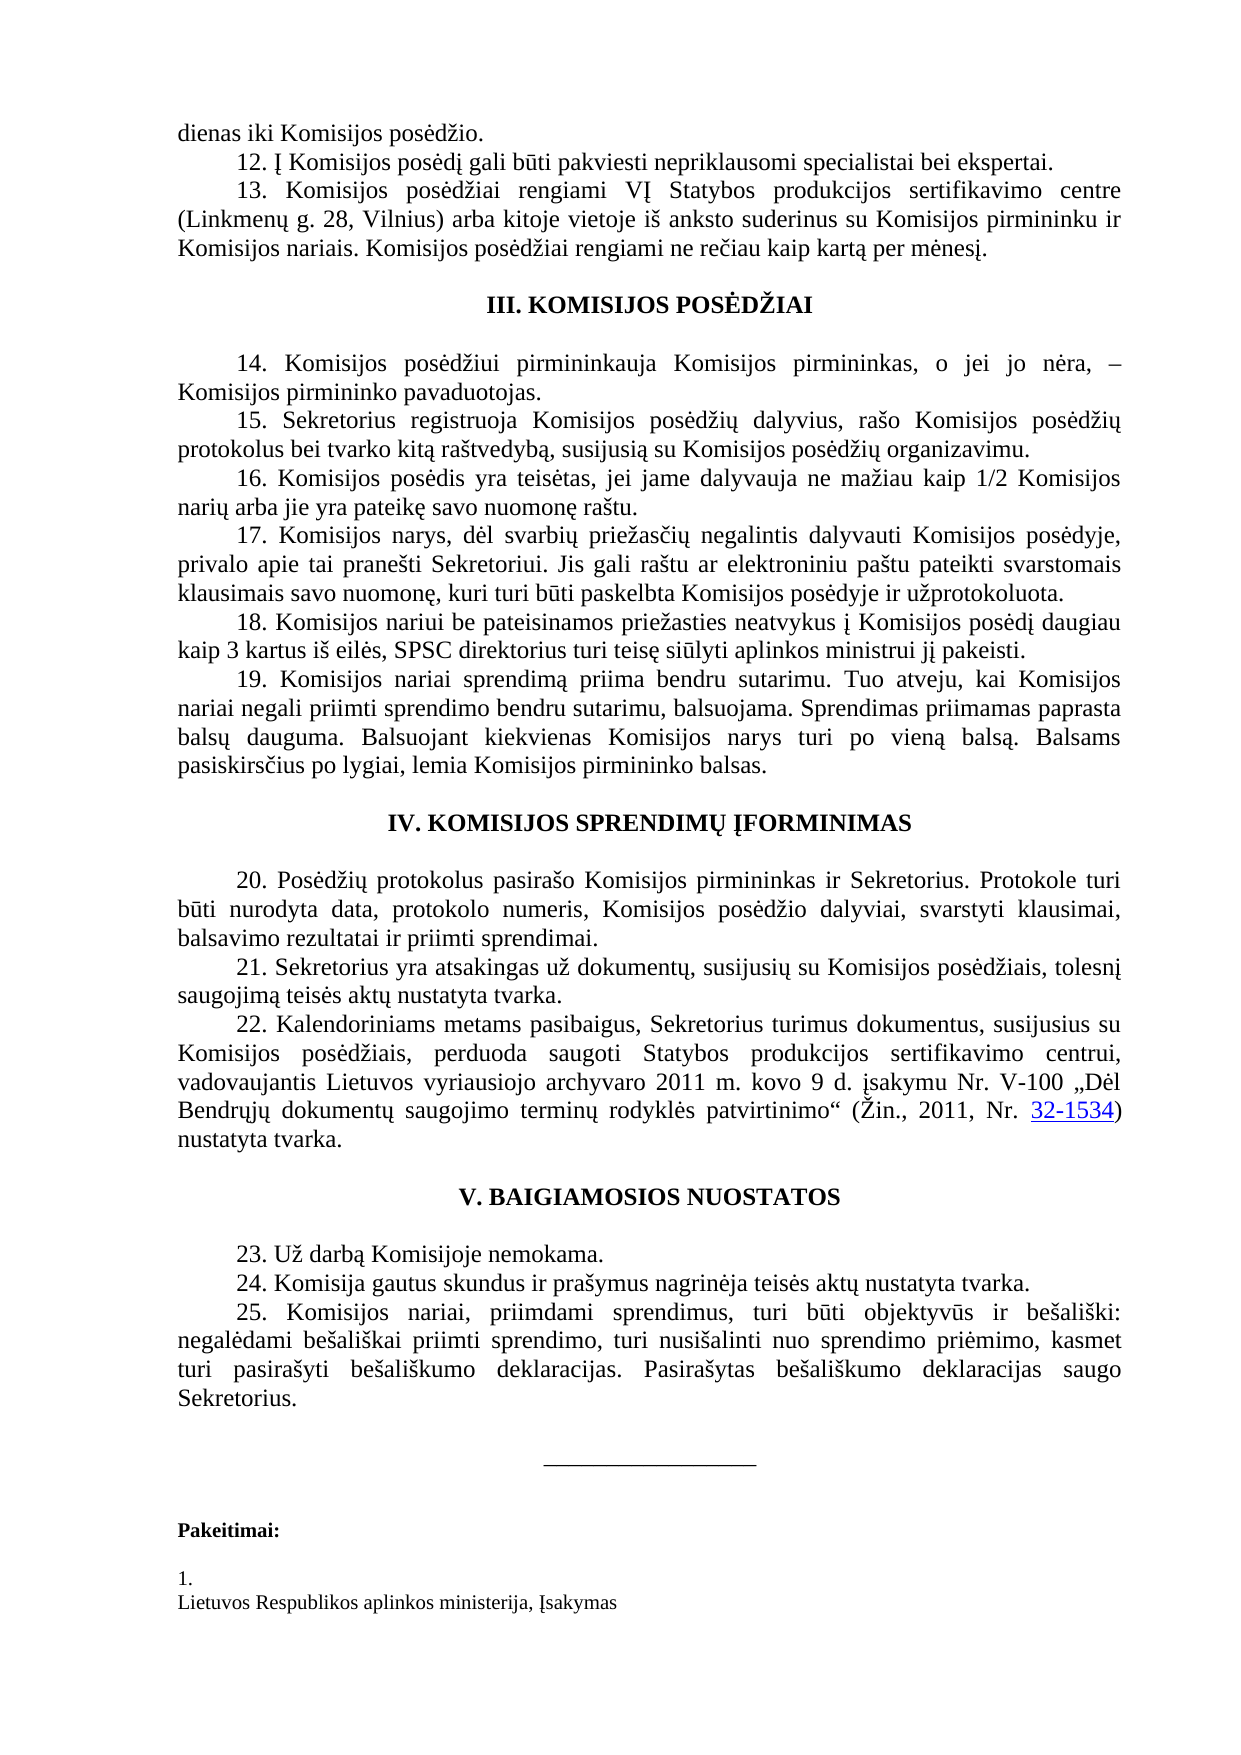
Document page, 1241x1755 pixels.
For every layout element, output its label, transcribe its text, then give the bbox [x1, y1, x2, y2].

text 16. Komisijos posėdis yra teisėtas, jei jame dalyvauja ne mažiau kaip 1/2 Komisijos narių arba jie yra pateikę savo nuomonę raštu. [177, 463, 1122, 521]
text Lietuvos Respublikos aplinkos ministerija, Įsakymas [177, 1590, 1122, 1614]
text Pakeitimai: [177, 1517, 1122, 1542]
text 21. Sekretorius yra atsakingas už dokumentų, susijusių su Komisijos posėdžiais, tolesnį saugojimą teisės aktų nustatyta tvarka. [177, 952, 1122, 1009]
text dienas iki Komisijos posėdžio. [177, 118, 1122, 147]
text V. BAIGIAMOSIOS NUOSTATOS [177, 1182, 1122, 1211]
text 23. Už darbą Komisijoje nemokama. [177, 1239, 1122, 1268]
text 17. Komisijos narys, dėl svarbių priežasčių negalintis dalyvauti Komisijos posėdyje, privalo apie tai pranešti Sekretoriui. Jis gali raštu ar elektroniniu paštu pateikti svarstomais klausimais savo nuomonę, kuri turi būti paskelbta Komisijos posėdyje ir užprotokoluota. [177, 521, 1122, 607]
text 24. Komisija gautus skundus ir prašymus nagrinėja teisės aktų nustatyta tvarka. [177, 1268, 1122, 1297]
text 19. Komisijos nariai sprendimą priima bendru sutarimu. Tuo atveju, kai Komisijos nariai negali priimti sprendimo bendru sutarimu, balsuojama. Sprendimas priimamas paprasta balsų dauguma. Balsuojant kiekvienas Komisijos narys turi po vieną balsą. Balsams pasiskirsčius po lygiai, lemia Komisijos pirmininko balsas. [177, 664, 1122, 779]
text 15. Sekretorius registruoja Komisijos posėdžių dalyvius, rašo Komisijos posėdžių protokolus bei tvarko kitą raštvedybą, susijusią su Komisijos posėdžių organizavimu. [177, 406, 1122, 463]
text 13. Komisijos posėdžiai rengiami VĮ Statybos produkcijos sertifikavimo centre (Linkmenų g. 28, Vilnius) arba kitoje vietoje iš anksto suderinus su Komisijos pirmininku ir Komisijos nariais. Komisijos posėdžiai rengiami ne rečiau kaip kartą per mėnesį. [177, 176, 1122, 262]
text 1. [177, 1566, 1122, 1590]
text 22. Kalendoriniams metams pasibaigus, Sekretorius turimus dokumentus, susijusius su Komisijos posėdžiais, perduoda saugoti Statybos produkcijos sertifikavimo centrui, vadovaujantis Lietuvos vyriausiojo archyvaro 2011 m. kovo 9 d. įsakymu Nr. V-100 „Dėl Bendrųjų dokumentų saugojimo terminų rodyklės patvirtinimo“ (Žin., 2011, Nr. 32-1534) nustatyta tvarka. [177, 1009, 1122, 1153]
text _________________ [177, 1441, 1122, 1469]
text 14. Komisijos posėdžiui pirmininkauja Komisijos pirmininkas, o jei jo nėra, – Komisijos pirmininko pavaduotojas. [177, 348, 1122, 406]
text 18. Komisijos nariui be pateisinamos priežasties neatvykus į Komisijos posėdį daugiau kaip 3 kartus iš eilės, SPSC direktorius turi teisę siūlyti aplinkos ministrui jį pakeisti. [177, 607, 1122, 664]
text 20. Posėdžių protokolus pasirašo Komisijos pirmininkas ir Sekretorius. Protokole turi būti nurodyta data, protokolo numeris, Komisijos posėdžio dalyviai, svarstyti klausimai, balsavimo rezultatai ir priimti sprendimai. [177, 866, 1122, 952]
text 25. Komisijos nariai, priimdami sprendimus, turi būti objektyvūs ir bešališki: negalėdami bešališkai priimti sprendimo, turi nusišalinti nuo sprendimo priėmimo, kasmet turi pasirašyti bešališkumo deklaracijas. Pasirašytas bešališkumo deklaracijas saugo Sekretorius. [177, 1297, 1122, 1412]
text III. KOMISIJOS POSĖDŽIAI [177, 291, 1122, 319]
text IV. KOMISIJOS SPRENDIMŲ ĮFORMINIMAS [177, 808, 1122, 837]
text 12. Į Komisijos posėdį gali būti pakviesti nepriklausomi specialistai bei ekspertai. [177, 147, 1122, 176]
